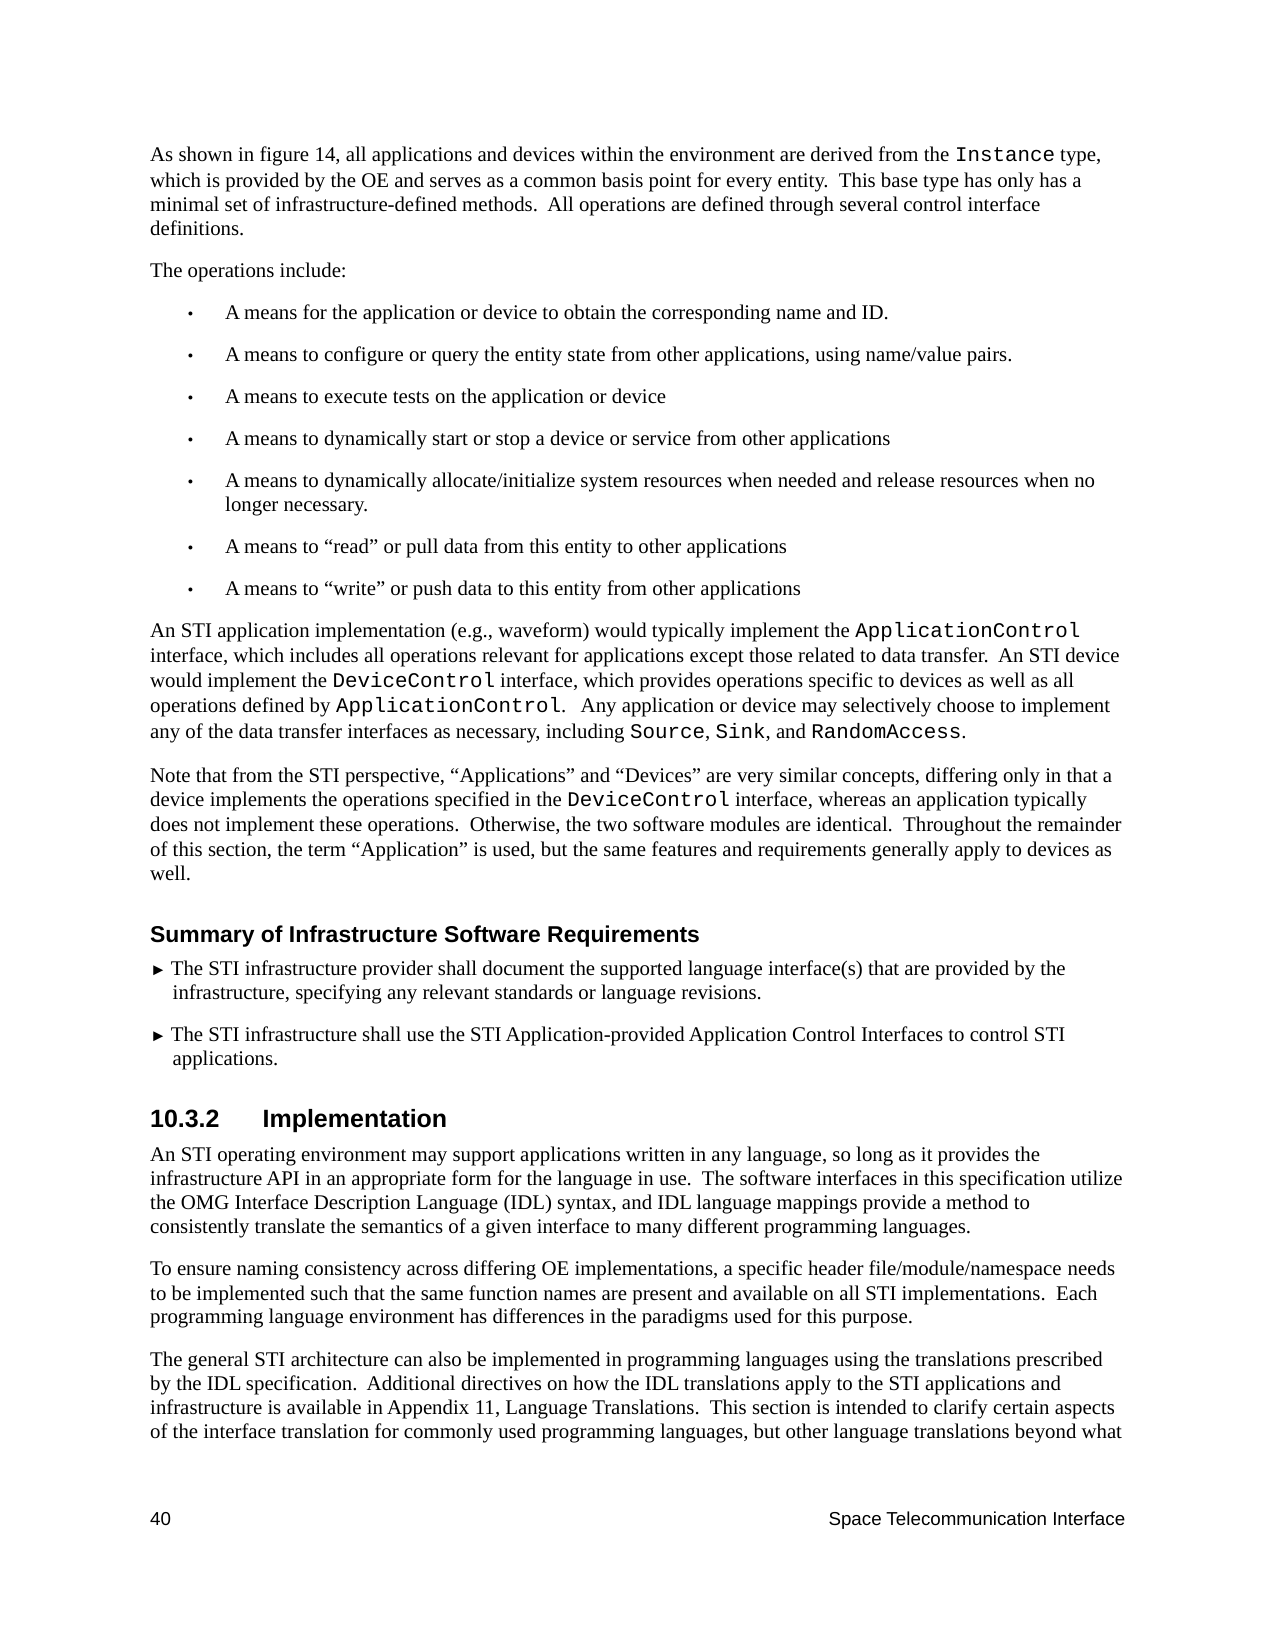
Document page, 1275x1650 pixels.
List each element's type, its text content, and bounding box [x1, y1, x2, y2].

text To ensure naming consistency across differing OE implementations, a specific header file/module/namespace needs to be implemented such that the same function names are present and available on all STI implementations. Each programming language environment has differences in the paradigms used for this purpose. [150, 1256, 1125, 1328]
list A means to “read” or pull data from this entity to other applications [187, 534, 1125, 558]
list The STI infrastructure shall use the STI Application-provided Application Control Interfaces to control STI applications. [150, 1022, 1125, 1070]
list A means for the application or device to obtain the corresponding name and ID. [187, 300, 1125, 324]
subtitle Summary of Infrastructure Software Requirements [150, 921, 1125, 947]
list A means to “write” or push data to this entity from other applications [187, 576, 1125, 600]
list A means to dynamically start or stop a device or service from other applications [187, 426, 1125, 450]
subtitle Implementation [150, 1104, 1125, 1133]
list A means to execute tests on the application or device [187, 384, 1125, 408]
text The general STI architecture can also be implemented in programming languages using the translations prescribed by the IDL specification. Additional directives on how the IDL translations apply to the STI applications and infrastructure is available in Appendix 11, Language Translations. This section is intended to clarify certain aspects of the interface translation for commonly used programming languages, but other language translations beyond what [150, 1346, 1125, 1443]
text As shown in figure 14, all applications and devices within the environment are derived from the Instance type, which is provided by the OE and serves as a common basis point for every entity. This base type has only has a minimal set of infrastructure-defined methods. All operations are defined through several control interface definitions. [150, 142, 1125, 240]
text An STI application implementation (e.g., waveform) would typically implement the ApplicationControl interface, which includes all operations relevant for applications except those related to data transfer. An STI device would implement the DeviceControl interface, which provides operations specific to devices as well as all operations defined by ApplicationControl. Any application or device may selectively choose to implement any of the data transfer interfaces as necessary, including Source, Sink, and RandomAccess. [150, 618, 1125, 745]
list A means to configure or query the entity state from other applications, using name/value pairs. [187, 342, 1125, 366]
list A means to dynamically allocate/initialize system resources when needed and release resources when no longer necessary. [187, 468, 1125, 516]
text An STI operating environment may support applications written in any language, so long as it provides the infrastructure API in an appropriate form for the language in use. The software interfaces in this specification utilize the OMG Interface Description Language (IDL) syntax, and IDL language mappings provide a method to consistently translate the semantics of a given interface to many different programming languages. [150, 1142, 1125, 1238]
text The operations include: [150, 258, 1125, 282]
list The STI infrastructure provider shall document the supported language interface(s) that are provided by the infrastructure, specifying any relevant standards or language revisions. [150, 956, 1125, 1004]
text Note that from the STI perspective, “Applications” and “Devices” are very similar concepts, differing only in that a device implements the operations specified in the DeviceControl interface, whereas an application typically does not implement these operations. Otherwise, the two software modules are identical. Throughout the remainder of this section, the term “Application” is used, but the same features and requirements generally apply to devices as well. [150, 763, 1125, 884]
